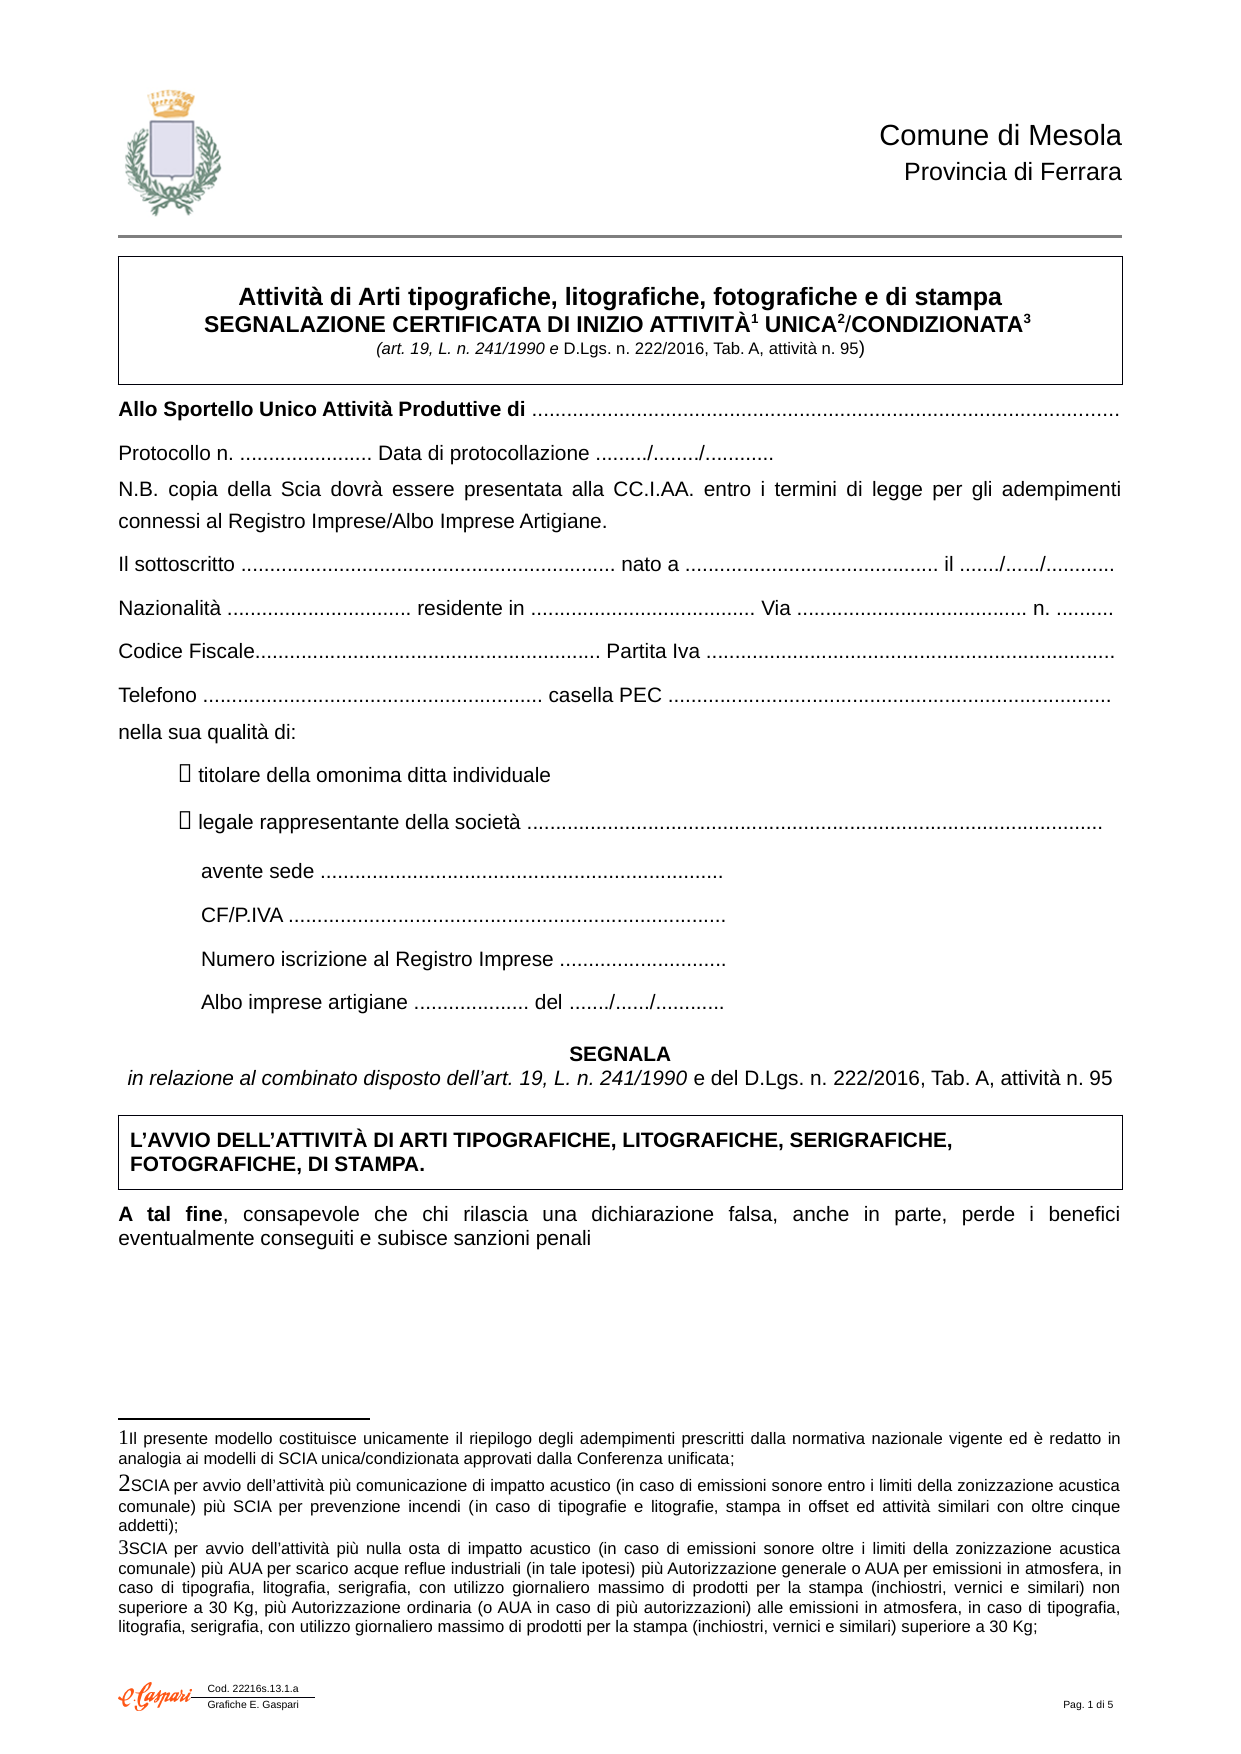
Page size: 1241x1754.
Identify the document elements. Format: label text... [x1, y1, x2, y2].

text  titolare della omonima ditta individuale [177, 756, 1122, 790]
text nella sua qualità di: [118, 719, 1122, 743]
text CF/P.IVA ............................................................................ [201, 903, 1122, 927]
text Provincia di Ferrara [118, 157, 1122, 185]
text Comune di Mesola [118, 118, 1122, 152]
text Albo imprese artigiane .................... del ......./....../............ [201, 990, 1122, 1014]
text SEGNALA [118, 1042, 1122, 1066]
table_header L’AVVIO DELL’ATTIVITÀ DI ARTI TIPOGRAFICHE, LITOGRAFICHE, SERIGRAFICHE, FOTOGRAFICHE, DI STAMPA. [119, 1116, 1122, 1188]
text Numero iscrizione al Registro Imprese ............................. [201, 947, 1122, 971]
picture [122, 152, 224, 157]
picture [122, 87, 224, 118]
text Telefono ........................................................... casella PEC ............................................................................. [118, 683, 1122, 707]
text Allo Sportello Unico Attività Produttive di [118, 397, 1122, 421]
text Il sottoscritto ................................................................. nato a ............................................ il ......./....../............ [118, 552, 1122, 576]
text Nazionalità ................................ residente in ....................................... Via ........................................ n. .......... [118, 596, 1122, 620]
picture [122, 185, 224, 219]
text  legale rappresentante della società .................................................................................................... [177, 802, 1122, 837]
text in relazione al combinato disposto dell’art. 19, L. n. 241/1990 e del D.Lgs. n. 222/2016, Tab. A, attività n. 95 [118, 1066, 1122, 1089]
text avente sede ...................................................................... [201, 859, 1122, 883]
text Protocollo n. ....................... Data di protocollazione ........./......../............ [118, 441, 1122, 465]
text Codice Fiscale............................................................ Partita Iva ....................................................................... [118, 639, 1122, 663]
text A tal fine, consapevole che chi rilascia una dichiarazione falsa, anche in parte, perde i benefici eventualmente conseguiti e subisce sanzioni penali [118, 1202, 1122, 1250]
table_header Attività di Arti tipografiche, litografiche, fotografiche e di stampa SEGNALAZIONE CERTIFICATA DI INIZIO ATTIVITÀ UNICA/CONDIZIONATA (art. 19, L. n. 241/1990 e D.Lgs. n. 222/2016, Tab. A, attività n. 95) [119, 257, 1122, 384]
picture [118, 1682, 192, 1711]
text N.B. copia della Scia dovrà essere presentata alla CC.I.AA. entro i termini di legge per gli adempimenti connessi al Registro Imprese/Albo Imprese Artigiane. [118, 477, 1122, 532]
